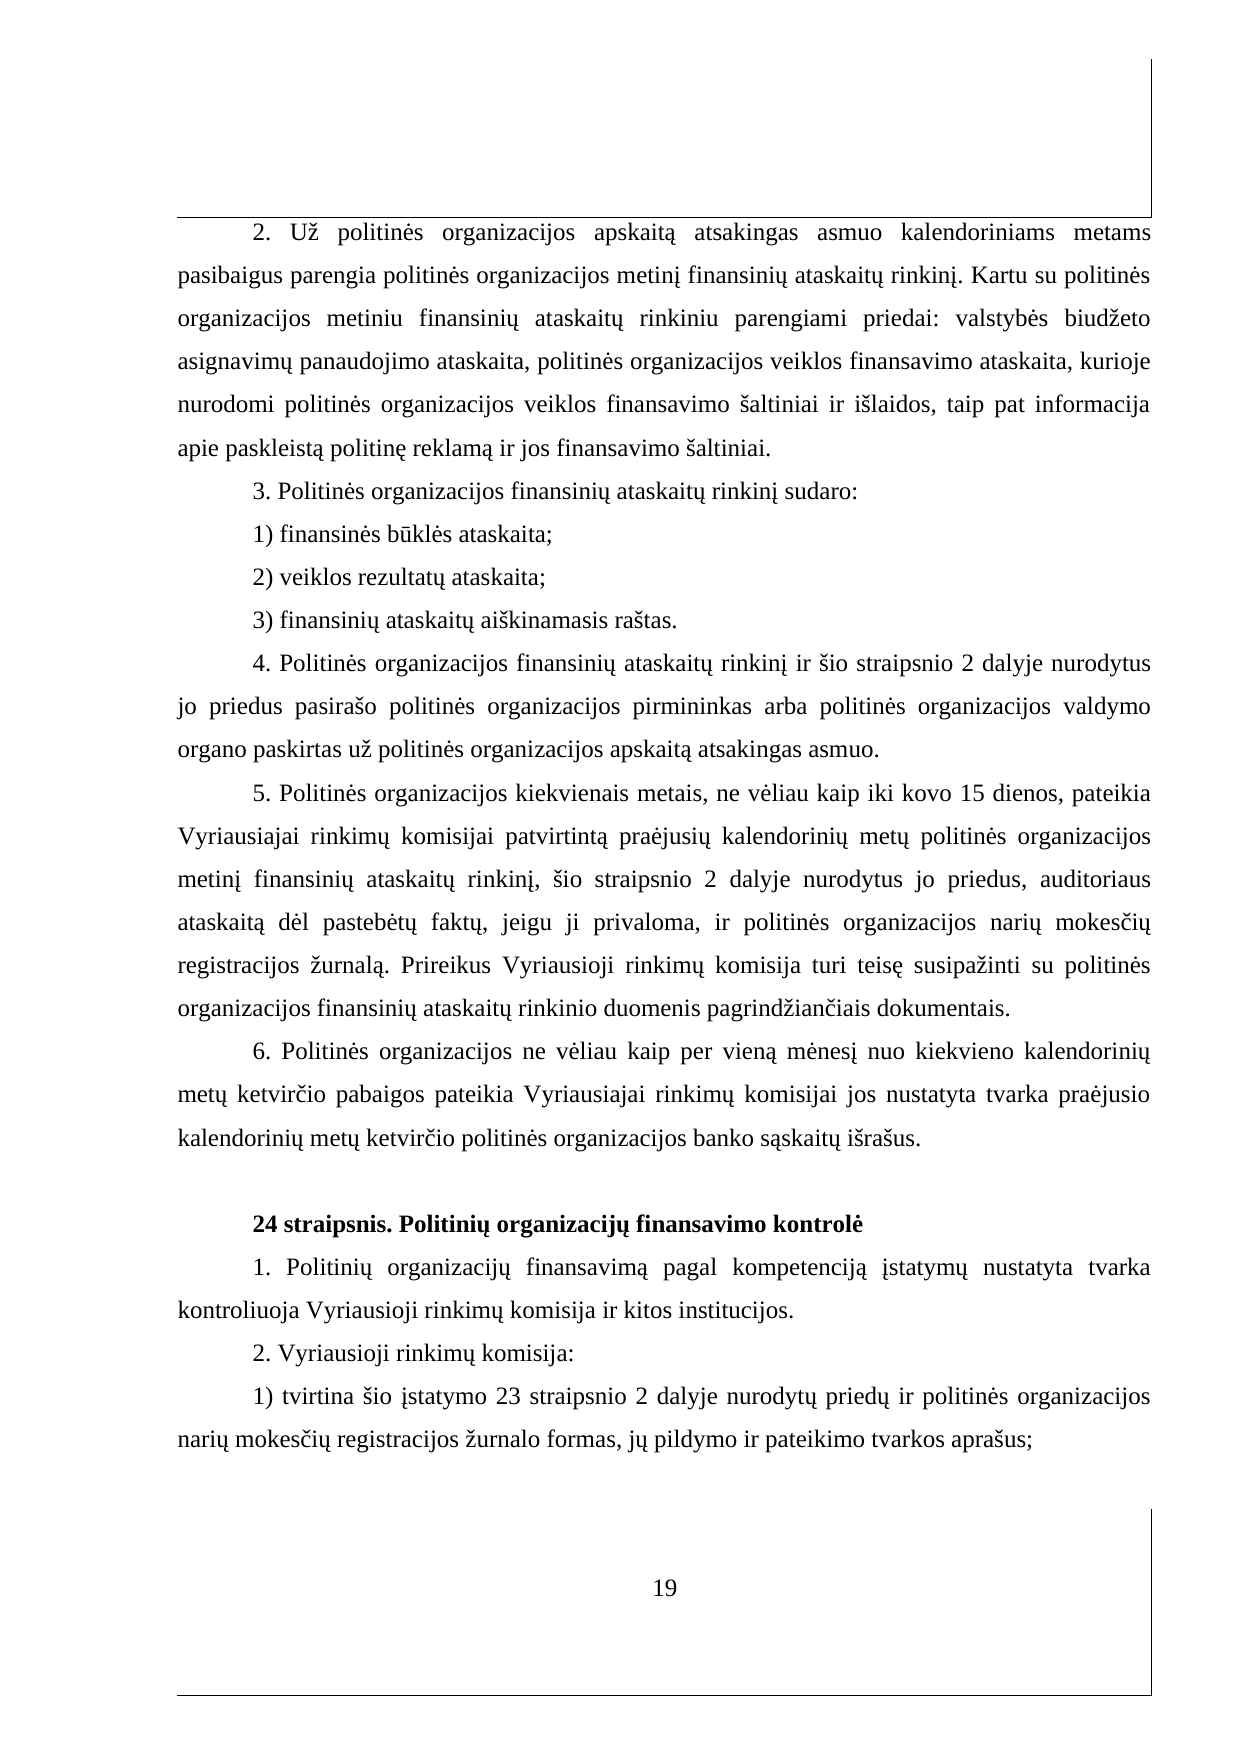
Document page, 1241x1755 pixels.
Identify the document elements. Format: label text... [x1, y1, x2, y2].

text 4. Politinės organizacijos finansinių ataskaitų rinkinį ir šio straipsnio 2 dalyje nurodytus jo priedus pasirašo politinės organizacijos pirmininkas arba politinės organizacijos valdymo organo paskirtas už politinės organizacijos apskaitą atsakingas asmuo. [177, 648, 1152, 763]
text 1) tvirtina šio įstatymo 23 straipsnio 2 dalyje nurodytų priedų ir politinės organizacijos narių mokesčių registracijos žurnalo formas, jų pildymo ir pateikimo tvarkos aprašus; [177, 1381, 1152, 1453]
text 3. Politinės organizacijos finansinių ataskaitų rinkinį sudaro: [177, 476, 1152, 504]
text 3) finansinių ataskaitų aiškinamasis raštas. [177, 605, 1152, 634]
text 5. Politinės organizacijos kiekvienais metais, ne vėliau kaip iki kovo 15 dienos, pateikia Vyriausiajai rinkimų komisijai patvirtintą praėjusių kalendorinių metų politinės organizacijos metinį finansinių ataskaitų rinkinį, šio straipsnio 2 dalyje nurodytus jo priedus, auditoriaus ataskaitą dėl pastebėtų faktų, jeigu ji privaloma, ir politinės organizacijos narių mokesčių registracijos žurnalą. Prireikus Vyriausioji rinkimų komisija turi teisę susipažinti su politinės organizacijos finansinių ataskaitų rinkinio duomenis pagrindžiančiais dokumentais. [177, 778, 1152, 1022]
text 2. Už politinės organizacijos apskaitą atsakingas asmuo kalendoriniams metams pasibaigus parengia politinės organizacijos metinį finansinių ataskaitų rinkinį. Kartu su politinės organizacijos metiniu finansinių ataskaitų rinkiniu parengiami priedai: valstybės biudžeto asignavimų panaudojimo ataskaita, politinės organizacijos veiklos finansavimo ataskaita, kurioje nurodomi politinės organizacijos veiklos finansavimo šaltiniai ir išlaidos, taip pat informacija apie paskleistą politinę reklamą ir jos finansavimo šaltiniai. [177, 217, 1152, 461]
text 1) finansinės būklės ataskaita; [177, 519, 1152, 548]
text 1. Politinių organizacijų finansavimą pagal kompetenciją įstatymų nustatyta tvarka kontroliuoja Vyriausioji rinkimų komisija ir kitos institucijos. [177, 1252, 1152, 1324]
text 24 straipsnis. Politinių organizacijų finansavimo kontrolė [177, 1209, 1152, 1238]
text 2) veiklos rezultatų ataskaita; [177, 562, 1152, 591]
text 2. Vyriausioji rinkimų komisija: [177, 1338, 1152, 1367]
text 6. Politinės organizacijos ne vėliau kaip per vieną mėnesį nuo kiekvieno kalendorinių metų ketvirčio pabaigos pateikia Vyriausiajai rinkimų komisijai jos nustatyta tvarka praėjusio kalendorinių metų ketvirčio politinės organizacijos banko sąskaitų išrašus. [177, 1036, 1152, 1151]
